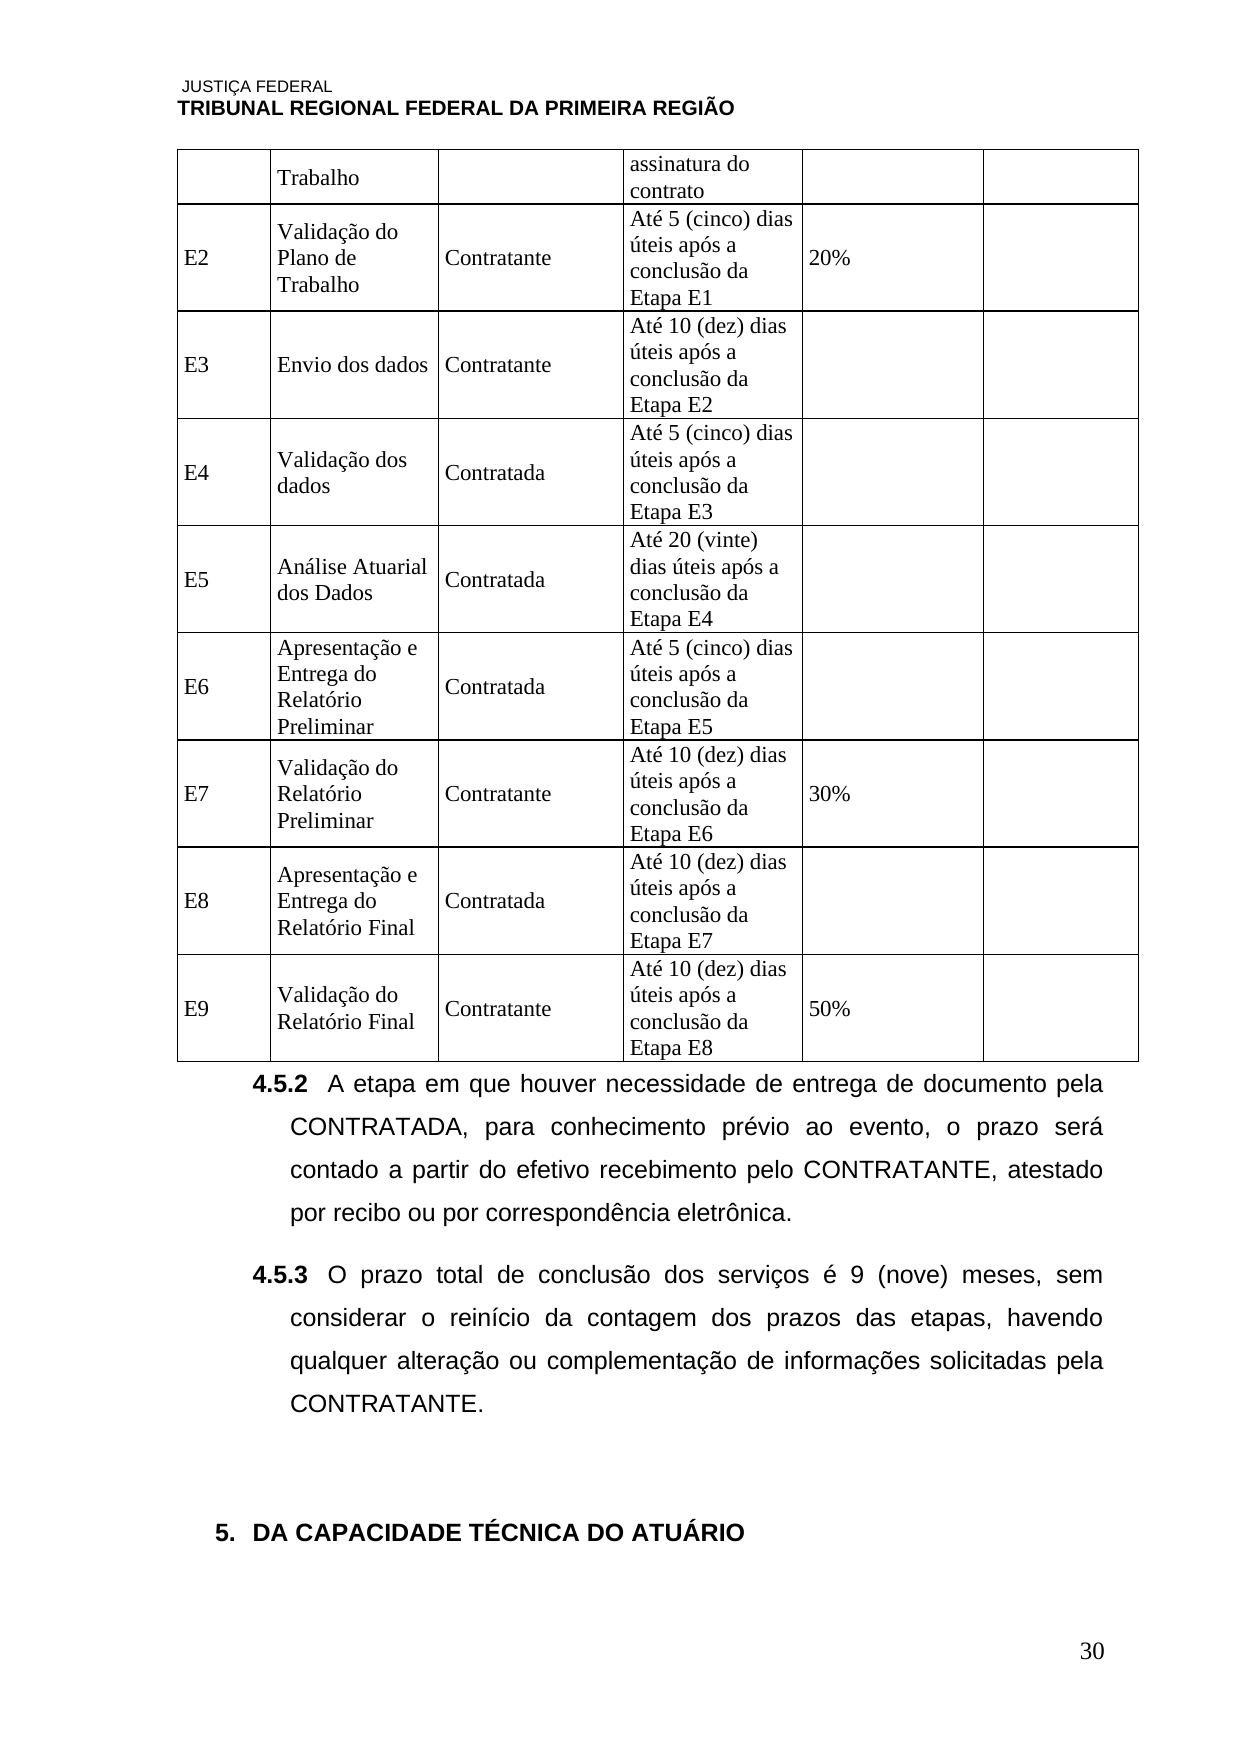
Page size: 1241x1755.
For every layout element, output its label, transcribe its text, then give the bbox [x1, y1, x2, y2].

table_cell E9 [178, 955, 270, 1061]
table_cell assinatura do contrato [624, 150, 802, 203]
table_cell E3 [178, 312, 270, 417]
table_cell Validação do Relatório Preliminar [271, 741, 337, 846]
table_cell E6 [178, 633, 270, 739]
table_cell Contratada [439, 526, 623, 572]
table_cell Contratada [439, 419, 623, 525]
table_cell Validação dos dados [271, 419, 438, 525]
table_cell [1014, 955, 1138, 1061]
table_cell E4 [178, 419, 270, 525]
table_cell E2 [178, 205, 270, 310]
table_cell Até 5 (cinco) dias úteis após a conclusão da Etapa E1 [624, 205, 802, 310]
table_cell E5 [178, 526, 270, 632]
list O prazo total de conclusão dos serviços é 9 (nove) meses, sem considerar o reinício da contagem dos prazos das etapas, havendo qualquer alteração ou complementação de informações solicitadas pela CONTRATANTE. [215, 1260, 1104, 1418]
list A etapa em que houver necessidade de entrega de documento pela CONTRATADA, para conhecimento prévio ao evento, o prazo será contado a partir do efetivo recebimento pelo CONTRATANTE, atestado por recibo ou por correspondência eletrônica. [1014, 1069, 1104, 1227]
table_cell E7 [178, 741, 270, 846]
table_cell [984, 150, 1138, 203]
table_cell [984, 205, 1138, 310]
table_cell [1014, 741, 1138, 846]
table_cell Contratante [439, 312, 623, 417]
table_cell [803, 526, 983, 572]
table_cell [1014, 848, 1138, 953]
list A etapa em que houver necessidade de entrega de documento pela CONTRATADA, para conhecimento prévio ao evento, o prazo será contado a partir do efetivo recebimento pelo CONTRATANTE, atestado por recibo ou por correspondência eletrônica. [215, 1069, 337, 1227]
table_cell [803, 312, 983, 417]
table_cell [803, 419, 983, 525]
table_cell Contratante [439, 205, 623, 310]
table_cell Até 10 (dez) dias úteis após a conclusão da Etapa E2 [624, 312, 802, 417]
table_cell [984, 526, 1138, 632]
table_cell Validação do Relatório Final [271, 955, 337, 1061]
table_cell Até 5 (cinco) dias úteis após a conclusão da Etapa E3 [624, 419, 802, 525]
table_cell [439, 150, 623, 203]
table_cell Validação do Plano de Trabalho [271, 205, 438, 310]
table_cell E8 [178, 848, 270, 953]
table_cell [803, 150, 983, 203]
table_cell [178, 150, 270, 203]
table_cell [1014, 633, 1138, 739]
table_cell Até 20 (vinte) dias úteis após a conclusão da Etapa E4 [624, 526, 802, 572]
table_cell 20% [803, 205, 983, 310]
table_cell Trabalho [271, 150, 438, 203]
table_cell [984, 419, 1138, 525]
table_cell Envio dos dados [271, 312, 438, 417]
table_cell Análise Atuarial dos Dados [271, 526, 438, 632]
list DA CAPACIDADE TÉCNICA DO ATUÁRIO [215, 1518, 1104, 1547]
table_cell [984, 312, 1138, 417]
table_cell Apresentação e Entrega do Relatório Preliminar [271, 633, 337, 739]
table_cell Apresentação e Entrega do Relatório Final [271, 848, 337, 953]
